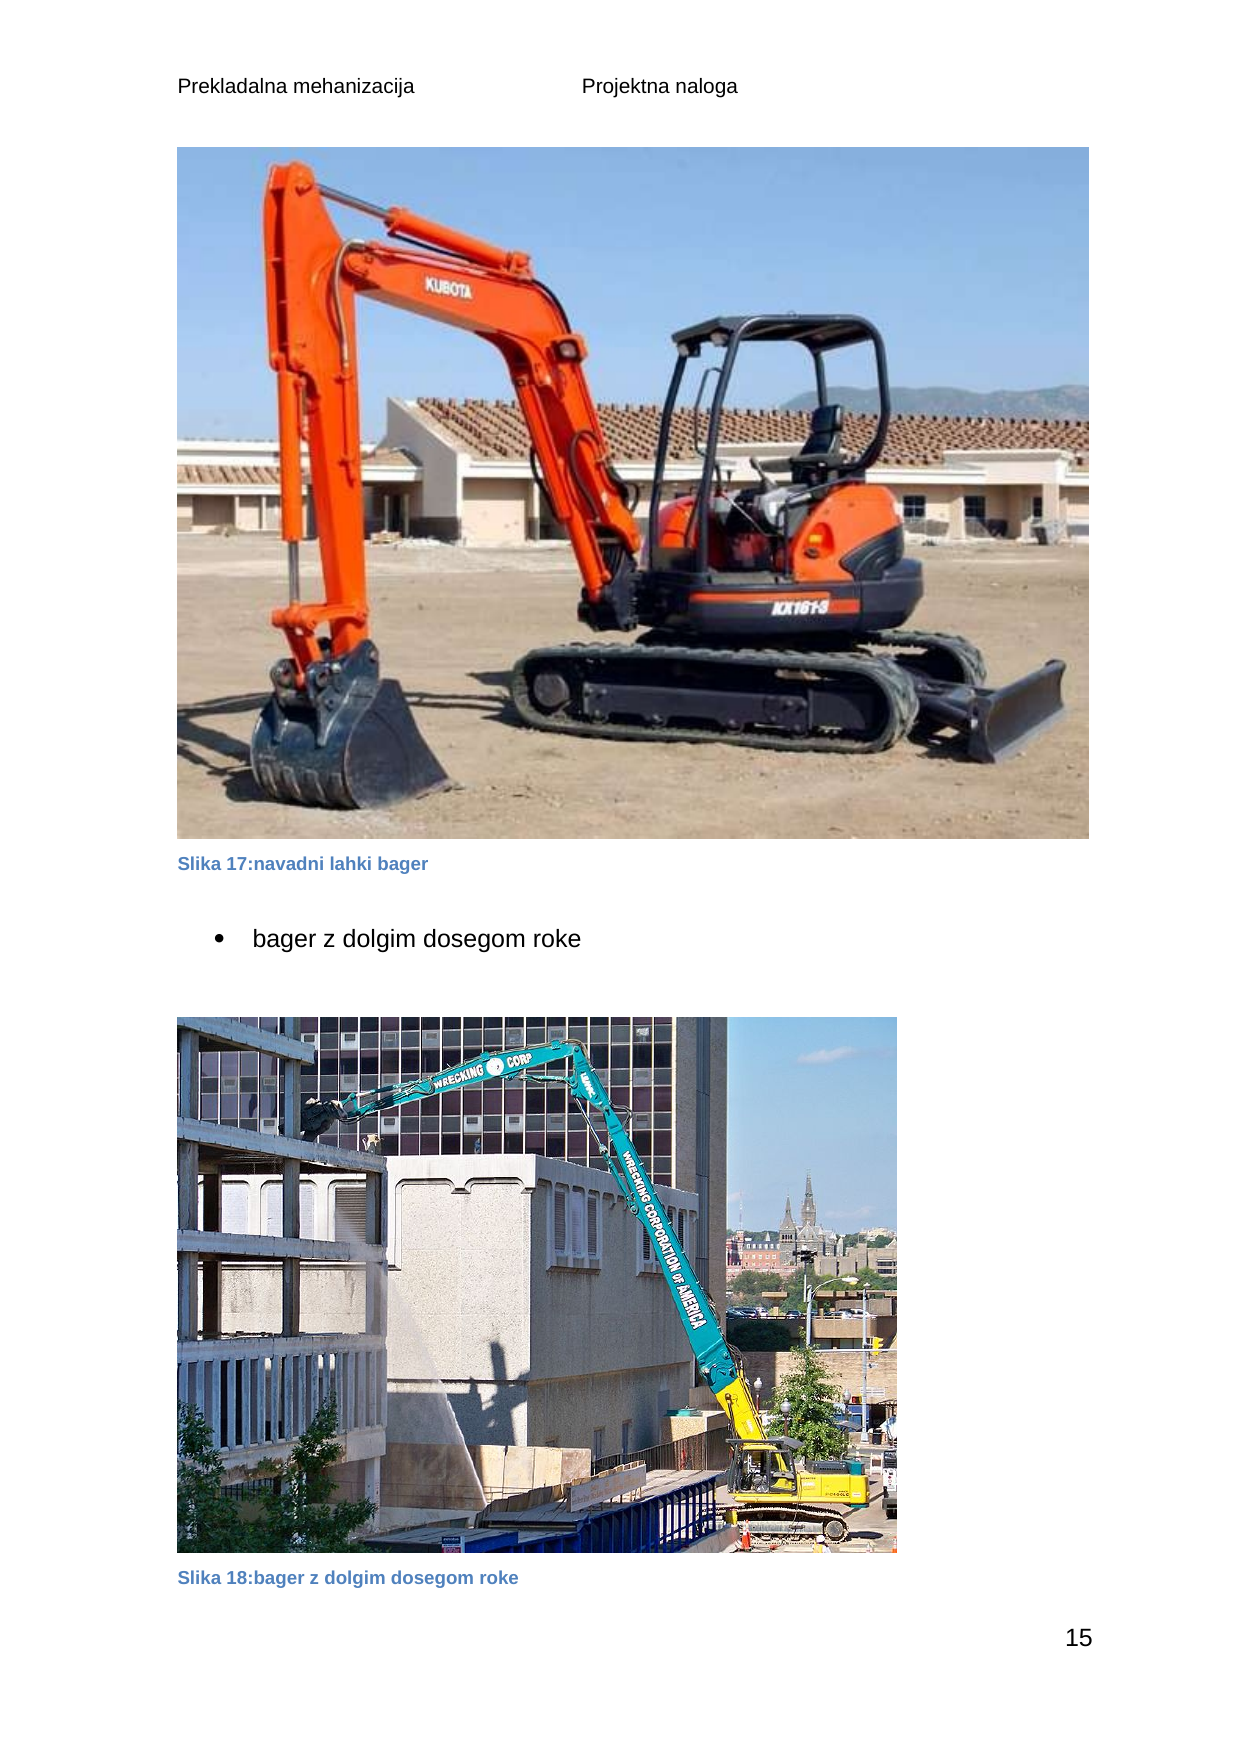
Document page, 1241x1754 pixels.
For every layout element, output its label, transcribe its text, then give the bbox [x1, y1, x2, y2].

picture [177, 1017, 897, 1553]
list bager z dolgim dosegom roke [215, 924, 1092, 953]
text Slika 18:bager z dolgim dosegom roke [177, 1567, 1092, 1588]
text Slika 17:navadni lahki bager [177, 853, 1092, 874]
picture [177, 147, 1089, 839]
